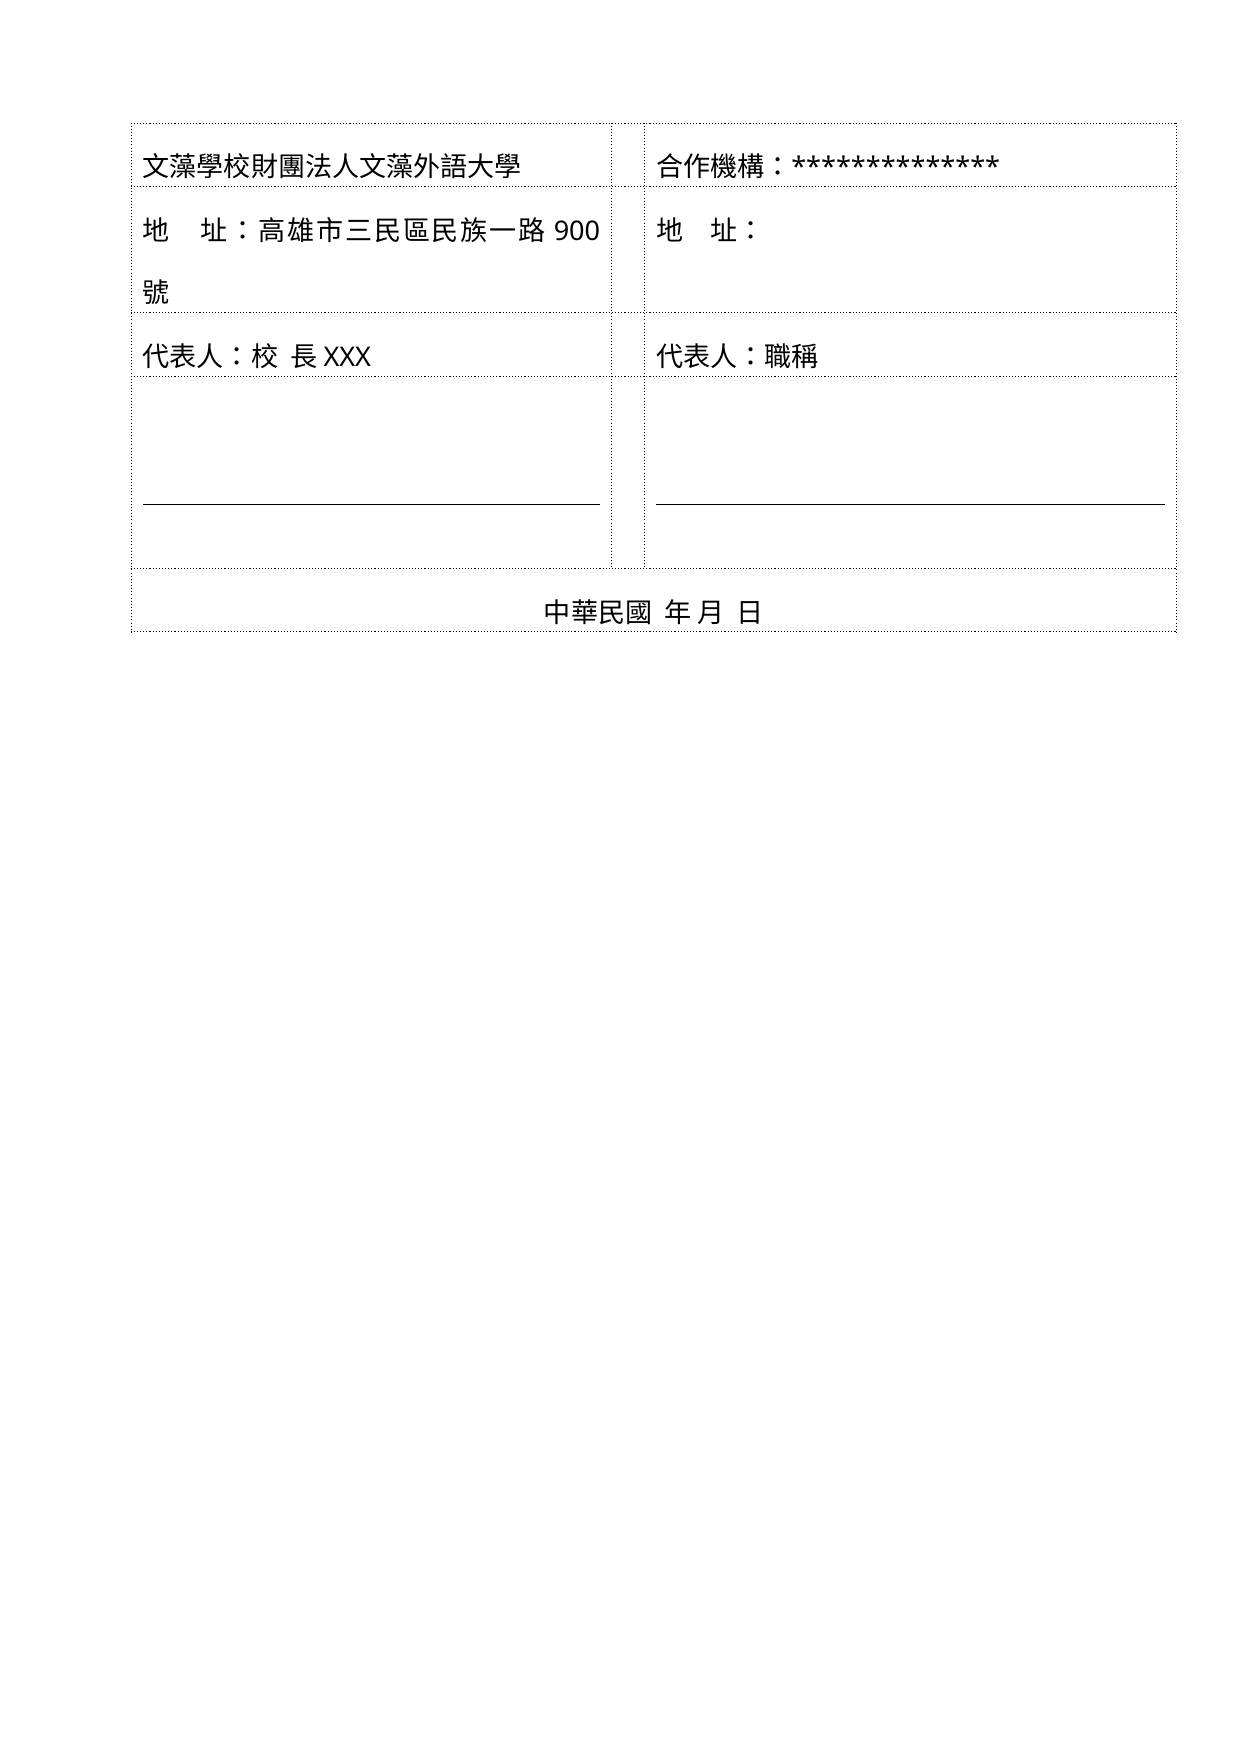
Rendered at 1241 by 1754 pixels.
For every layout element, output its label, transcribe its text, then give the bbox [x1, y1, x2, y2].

table_cell [611, 186, 644, 312]
table_cell [131, 376, 611, 568]
table_cell 地 址： [645, 186, 1176, 312]
table_cell [645, 376, 1176, 568]
table_cell 代表人：職稱 [645, 312, 1176, 376]
table_cell 地 址：高雄市三民區民族一路900號 [131, 186, 611, 312]
table_header 合作機構：************** [645, 123, 1176, 186]
table_header 文藻學校財團法人文藻外語大學 [131, 123, 611, 186]
table_cell 代表人：校 長 XXX [131, 312, 611, 376]
table_cell 中華民國 年 月 日 [131, 568, 1176, 631]
table_header [611, 123, 644, 186]
table_cell [611, 376, 644, 568]
table_cell [611, 312, 644, 376]
